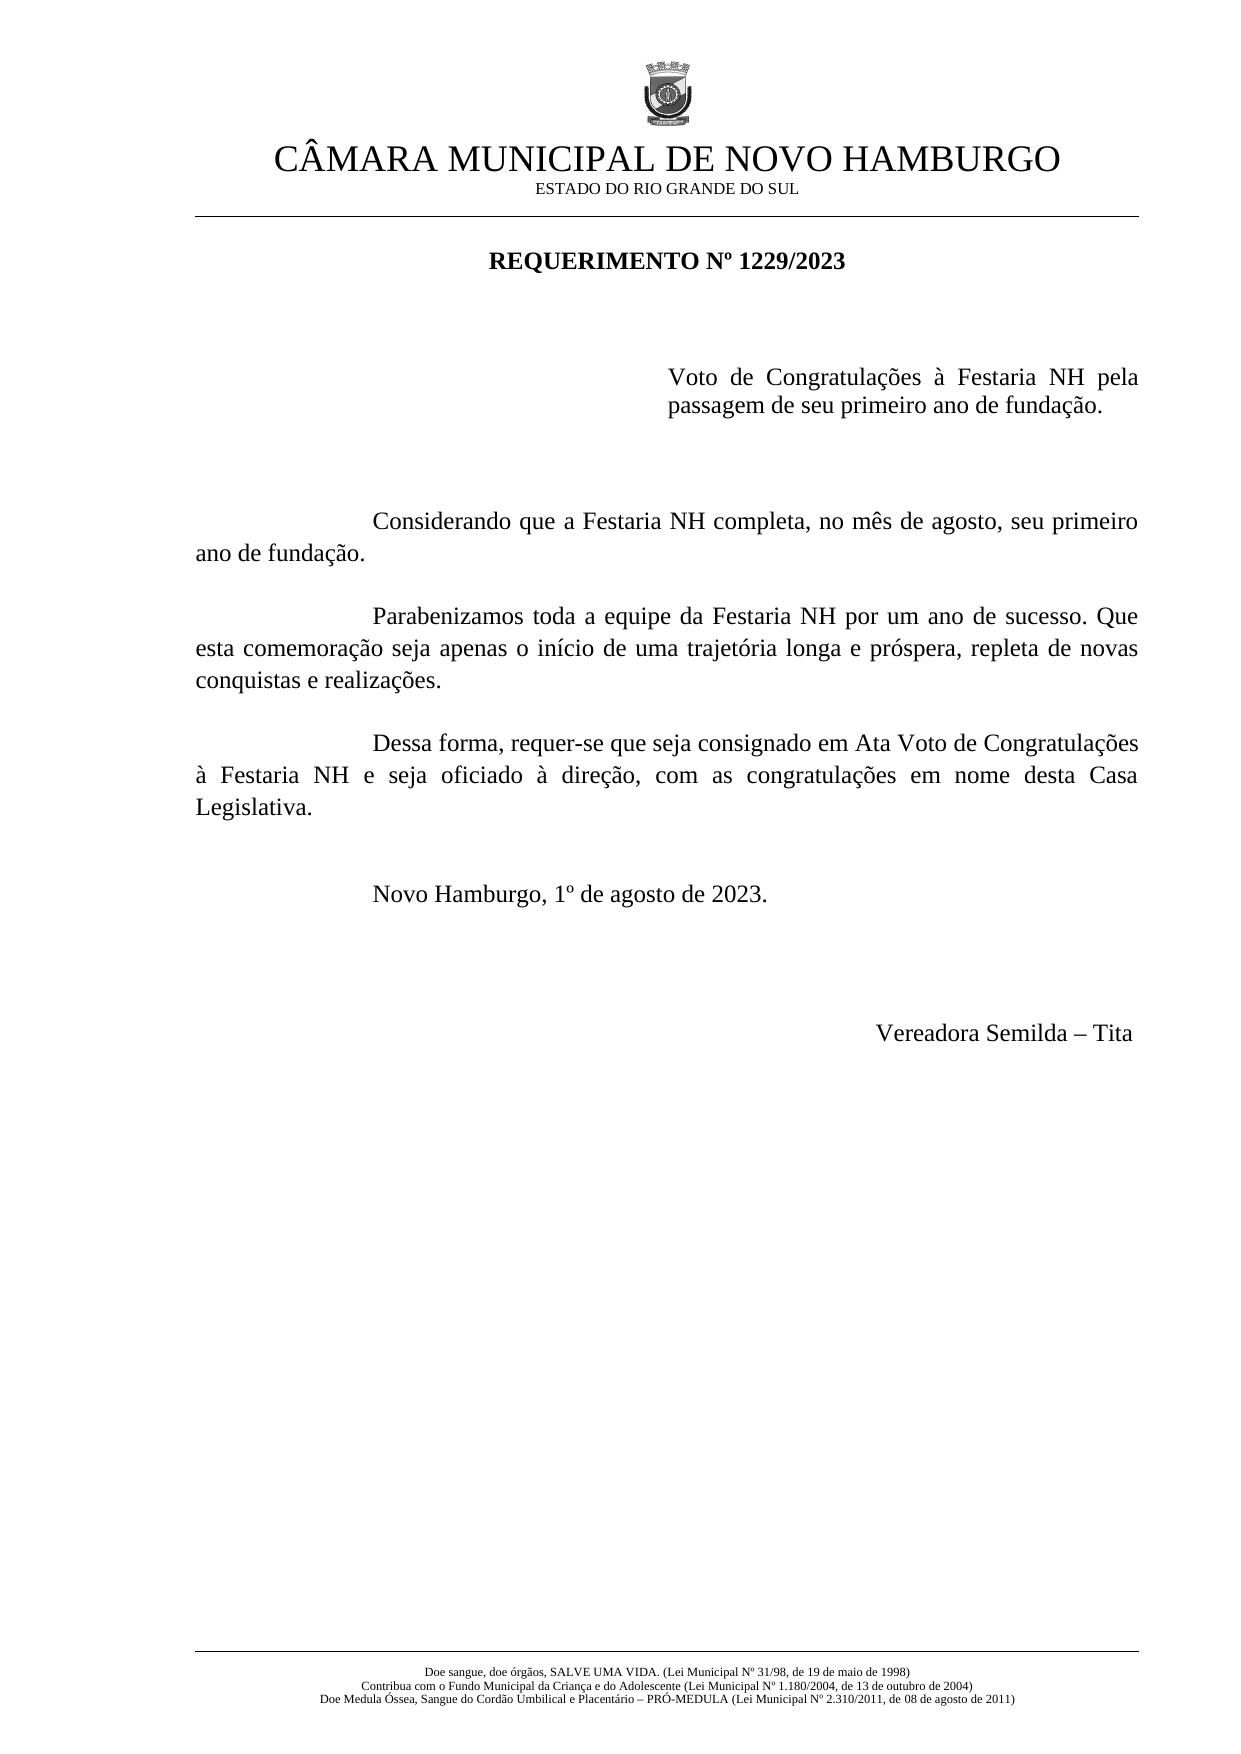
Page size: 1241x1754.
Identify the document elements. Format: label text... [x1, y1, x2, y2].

text Novo Hamburgo, 1º de agosto de 2023. [195, 880, 1139, 908]
text Considerando que a Festaria NH completa, no mês de agosto, seu primeiro ano de fundação. [195, 507, 1139, 566]
text REQUERIMENTO Nº 1229/2023 [195, 247, 1139, 274]
text Parabenizamos toda a equipe da Festaria NH por um ano de sucesso. Que esta comemoração seja apenas o início de uma trajetória longa e próspera, repleta de novas conquistas e realizações. [195, 602, 1139, 693]
text Voto de Congratulações à Festaria NH pela passagem de seu primeiro ano de fundação. [668, 363, 1139, 418]
text Vereadora Semilda – Tita [195, 1019, 1139, 1046]
text Dessa forma, requer-se que seja consignado em Ata Voto de Congratulações à Festaria NH e seja oficiado à direção, com as congratulações em nome desta Casa Legislativa. [195, 729, 1139, 821]
